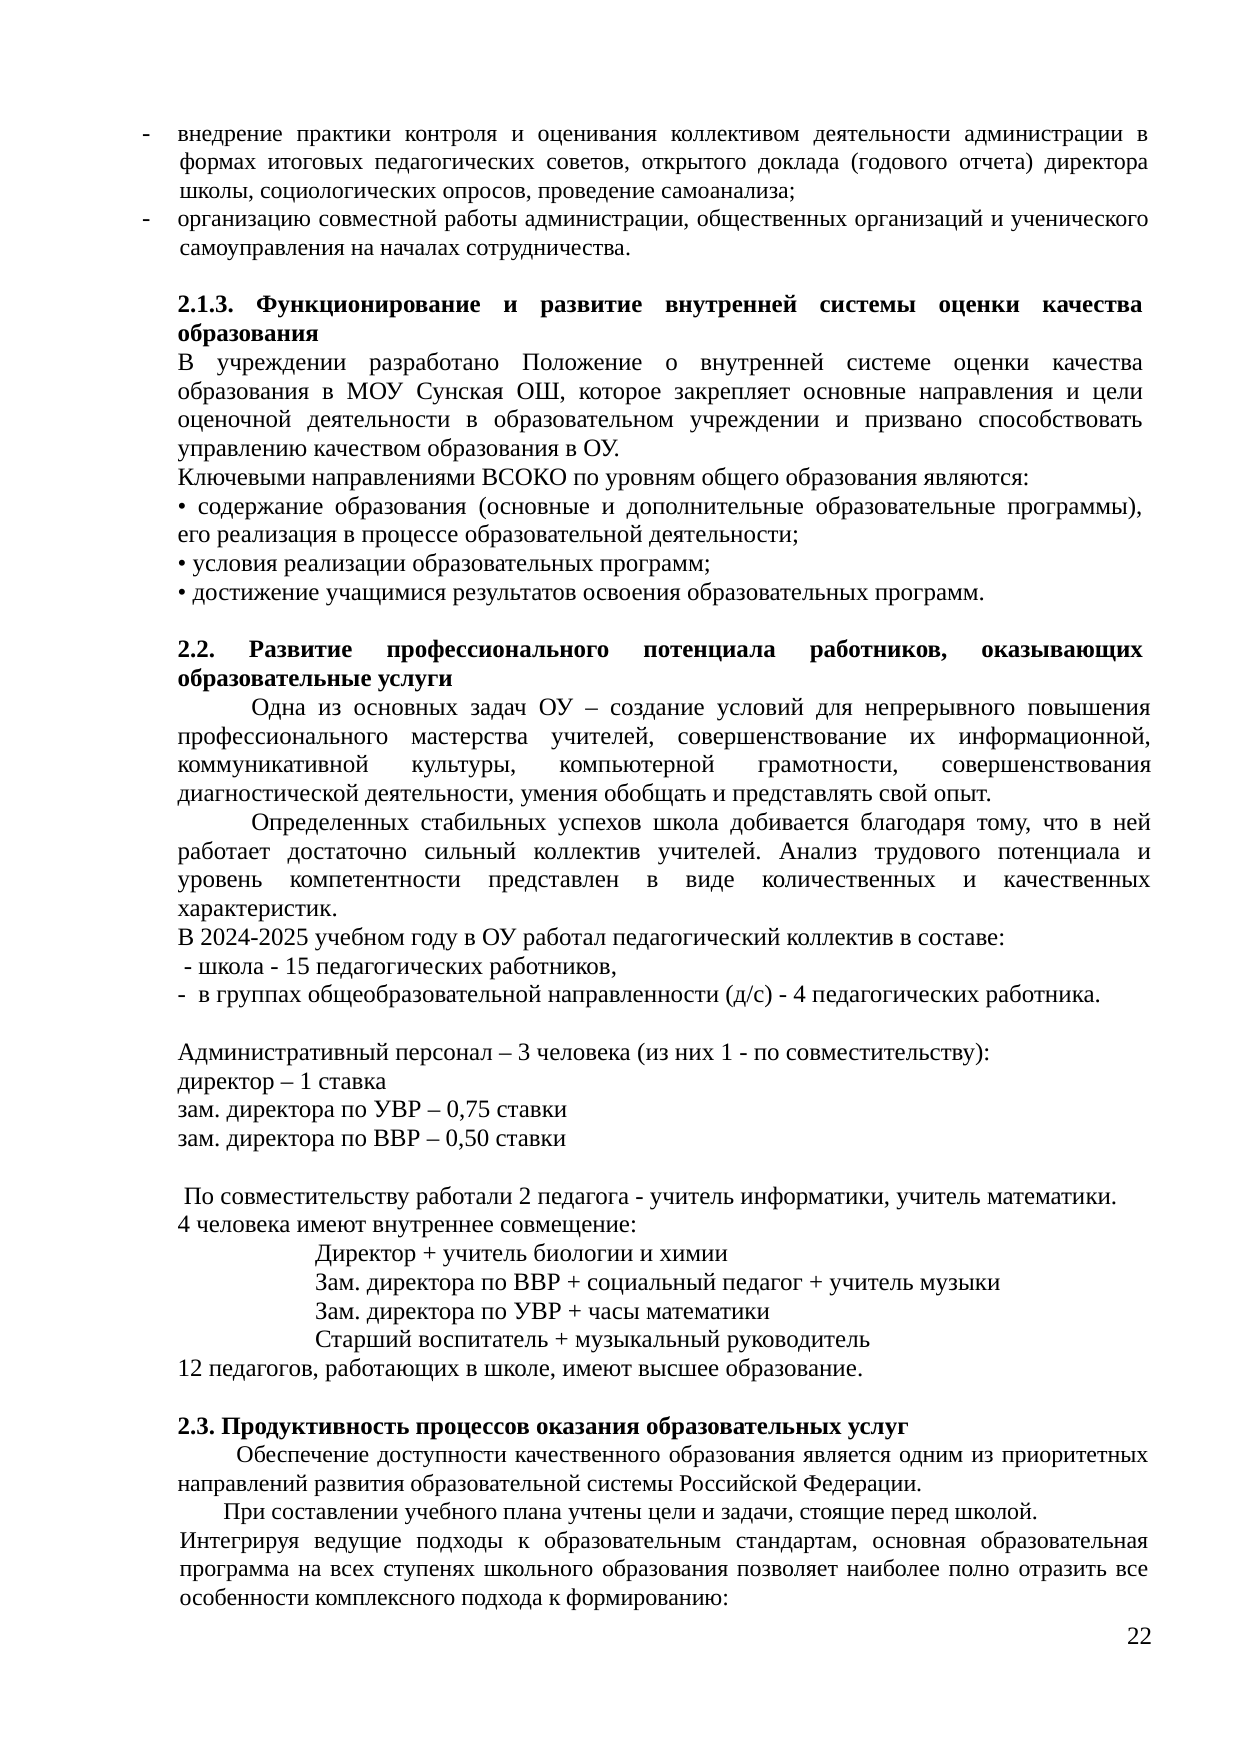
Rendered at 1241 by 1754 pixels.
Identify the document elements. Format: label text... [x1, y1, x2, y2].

text • содержание образования (основные и дополнительные образовательные программы), его реализация в процессе образовательной деятельности; [177, 491, 1143, 548]
text 2.2. Развитие профессионального потенциала работников, оказывающих образовательные услуги [177, 634, 1143, 692]
text Интегрируя ведущие подходы к образовательным стандартам, основная образовательная программа на всех ступенях школьного образования позволяет наиболее полно отразить все особенности комплексного подхода к формированию: [179, 1525, 1149, 1611]
text Обеспечение доступности качественного образования является одним из приоритетных направлений развития образовательной системы Российской Федерации. [177, 1439, 1149, 1497]
text Старший воспитатель + музыкальный руководитель [177, 1324, 1152, 1353]
text По совместительству работали 2 педагога - учитель информатики, учитель математики. [177, 1181, 1152, 1209]
list внедрение практики контроля и оценивания коллективом деятельности администрации в формах итоговых педагогических советов, открытого доклада (годового отчета) директора школы, социологических опросов, проведение самоанализа; [142, 118, 1149, 204]
text Ключевыми направлениями ВСОКО по уровням общего образования являются: [177, 462, 1143, 491]
text 12 педагогов, работающих в школе, имеют высшее образование. [177, 1353, 1152, 1382]
text • условия реализации образовательных программ; [177, 548, 1143, 577]
text - в группах общеобразовательной направленности (д/с) - 4 педагогических работника. [177, 979, 1152, 1008]
text При составлении учебного плана учтены цели и задачи, стоящие перед школой. [179, 1497, 1152, 1525]
text директор – 1 ставка [177, 1066, 1152, 1094]
text В 2024-2025 учебном году в ОУ работал педагогический коллектив в составе: [177, 922, 1152, 951]
text Одна из основных задач ОУ – создание условий для непрерывного повышения профессионального мастерства учителей, совершенствование их информационной, коммуникативной культуры, компьютерной грамотности, совершенствования диагностической деятельности, умения обобщать и представлять свой опыт. [177, 692, 1152, 807]
text Директор + учитель биологии и химии [177, 1238, 1152, 1267]
text Зам. директора по ВВР + социальный педагог + учитель музыки [177, 1267, 1152, 1296]
text • достижение учащимися результатов освоения образовательных программ. [177, 577, 1143, 606]
text Административный персонал – 3 человека (из них 1 - по совместительству): [177, 1037, 1152, 1066]
text Зам. директора по УВР + часы математики [177, 1296, 1152, 1324]
text зам. директора по УВР – 0,75 ставки [177, 1094, 1152, 1123]
list организацию совместной работы администрации, общественных организаций и ученического самоуправления на началах сотрудничества. [142, 204, 1149, 261]
text 4 человека имеют внутреннее совмещение: [177, 1209, 1152, 1238]
text Определенных стабильных успехов школа добивается благодаря тому, что в ней работает достаточно сильный коллектив учителей. Анализ трудового потенциала и уровень компетентности представлен в виде количественных и качественных характеристик. [177, 807, 1152, 922]
text зам. директора по ВВР – 0,50 ставки [177, 1123, 1152, 1152]
text 2.3. Продуктивность процессов оказания образовательных услуг [177, 1411, 1143, 1439]
text В учреждении разработано Положение о внутренней системе оценки качества образования в МОУ Сунская ОШ, которое закрепляет основные направления и цели оценочной деятельности в образовательном учреждении и призвано способствовать управлению качеством образования в ОУ. [177, 347, 1143, 462]
text 2.1.3. Функционирование и развитие внутренней системы оценки качества образования [177, 289, 1143, 347]
text - школа - 15 педагогических работников, [177, 951, 1152, 979]
